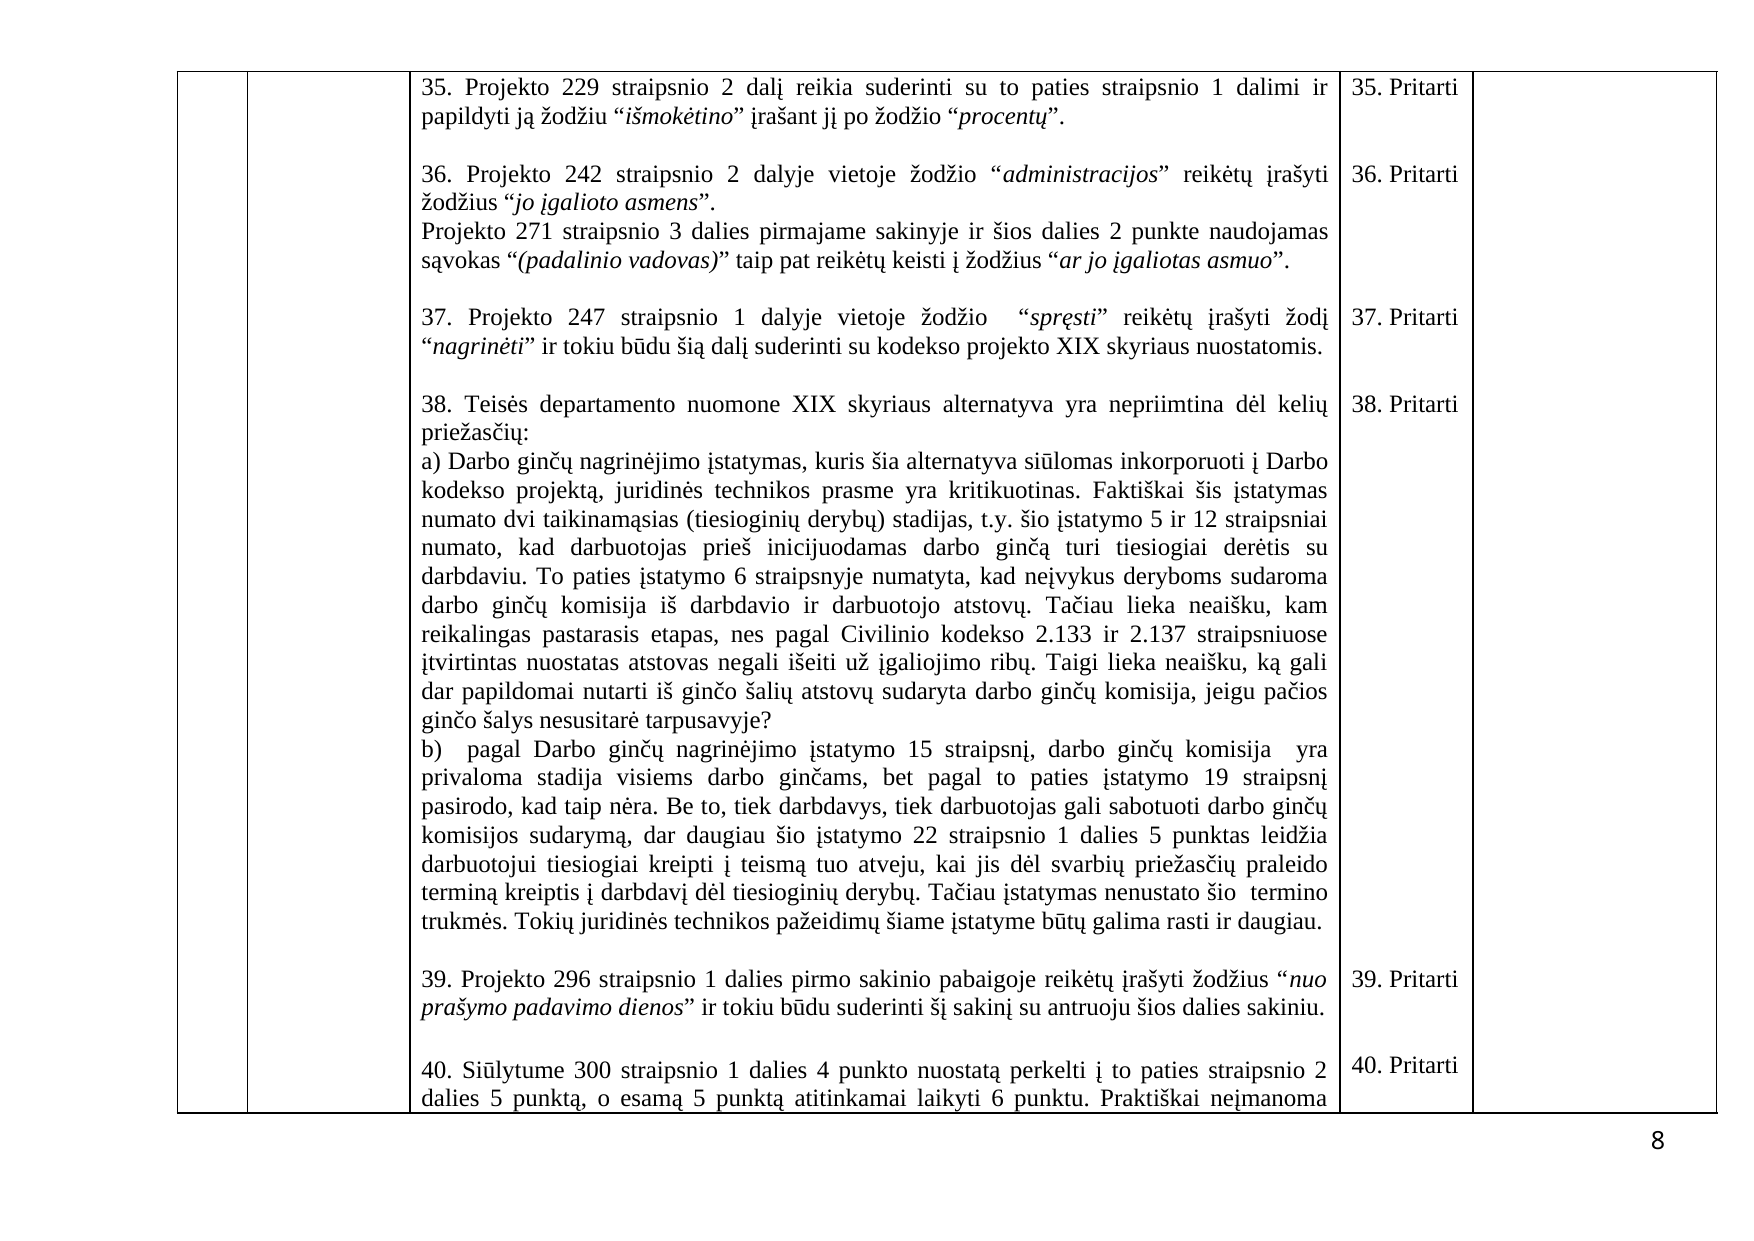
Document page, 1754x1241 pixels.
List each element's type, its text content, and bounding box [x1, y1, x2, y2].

table_cell [248, 72, 409, 1112]
table_cell [178, 72, 247, 1112]
table_cell 35. Projekto 229 straipsnio 2 dalį reikia suderinti su to paties straipsnio 1 dalimi ir papildyti ją žodžiu “išmokėtino” įrašant jį po žodžio “procentų”. 36. Projekto 242 straipsnio 2 dalyje vietoje žodžio “administracijos” reikėtų įrašyti žodžius “jo įgalioto asmens”. Projekto 271 straipsnio 3 dalies pirmajame sakinyje ir šios dalies 2 punkte naudojamas sąvokas “(padalinio vadovas)” taip pat reikėtų keisti į žodžius “ar jo įgaliotas asmuo”. 37. Projekto 247 straipsnio 1 dalyje vietoje žodžio “spręsti” reikėtų įrašyti žodį “nagrinėti” ir tokiu būdu šią dalį suderinti su kodekso projekto XIX skyriaus nuostatomis. 38. Teisės departamento nuomone XIX skyriaus alternatyva yra nepriimtina dėl kelių priežasčių: a) Darbo ginčų nagrinėjimo įstatymas, kuris šia alternatyva siūlomas inkorporuoti į Darbo kodekso projektą, juridinės technikos prasme yra kritikuotinas. Faktiškai šis įstatymas numato dvi taikinamąsias (tiesioginių derybų) stadijas, t.y. šio įstatymo 5 ir 12 straipsniai numato, kad darbuotojas prieš inicijuodamas darbo ginčą turi tiesiogiai derėtis su darbdaviu. To paties įstatymo 6 straipsnyje numatyta, kad neįvykus deryboms sudaroma darbo ginčų komisija iš darbdavio ir darbuotojo atstovų. Tačiau lieka neaišku, kam reikalingas pastarasis etapas, nes pagal Civilinio kodekso 2.133 ir 2.137 straipsniuose įtvirtintas nuostatas atstovas negali išeiti už įgaliojimo ribų. Taigi lieka neaišku, ką gali dar papildomai nutarti iš ginčo šalių atstovų sudaryta darbo ginčų komisija, jeigu pačios ginčo šalys nesusitarė tarpusavyje? b) pagal Darbo ginčų nagrinėjimo įstatymo 15 straipsnį, darbo ginčų komisija yra privaloma stadija visiems darbo ginčams, bet pagal to paties įstatymo 19 straipsnį pasirodo, kad taip nėra. Be to, tiek darbdavys, tiek darbuotojas gali sabotuoti darbo ginčų komisijos sudarymą, dar daugiau šio įstatymo 22 straipsnio 1 dalies 5 punktas leidžia darbuotojui tiesiogiai kreipti į teismą tuo atveju, kai jis dėl svarbių priežasčių praleido terminą kreiptis į darbdavį dėl tiesioginių derybų. Tačiau įstatymas nenustato šio termino trukmės. Tokių juridinės technikos pažeidimų šiame įstatyme būtų galima rasti ir daugiau. 39. Projekto 296 straipsnio 1 dalies pirmo sakinio pabaigoje reikėtų įrašyti žodžius “nuo prašymo padavimo dienos” ir tokiu būdu suderinti šį sakinį su antruoju šios dalies sakiniu. 40. Siūlytume 300 straipsnio 1 dalies 4 punkto nuostatą perkelti į to paties straipsnio 2 dalies 5 punktą, o esamą 5 punktą atitinkamai laikyti 6 punktu. Praktiškai neįmanoma [411, 72, 1339, 1112]
table_cell 35. Pritarti 36. Pritarti 37. Pritarti 38. Pritarti 39. Pritarti 40. Pritarti [1341, 72, 1472, 1112]
table_cell [1474, 72, 1716, 1112]
